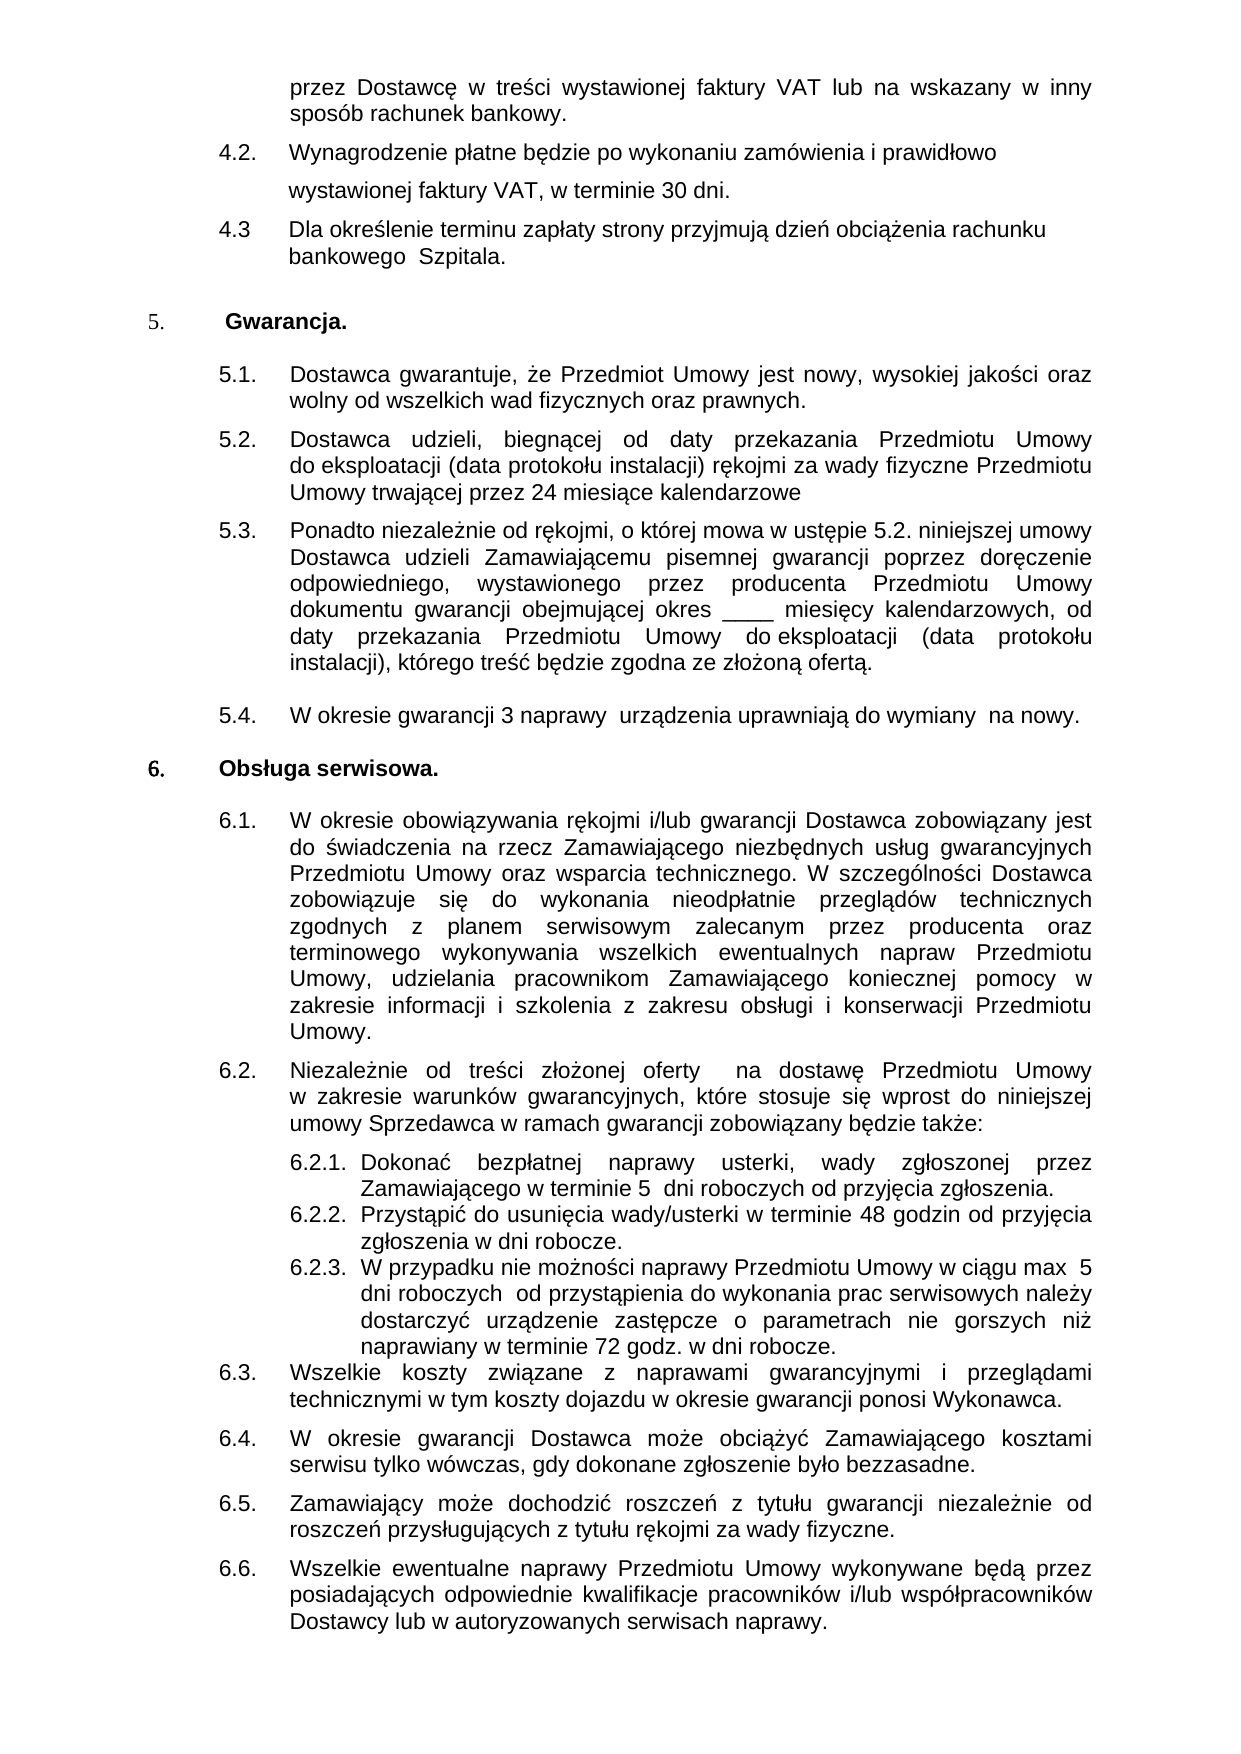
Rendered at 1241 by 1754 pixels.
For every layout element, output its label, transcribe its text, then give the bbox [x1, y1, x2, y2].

list W przypadku nie możności naprawy Przedmiotu Umowy w ciągu max 5 dni roboczych od przystąpienia do wykonania prac serwisowych należy dostarczyć urządzenie zastępcze o parametrach nie gorszych niż naprawiany w terminie 72 godz. w dni robocze. [289, 1254, 1092, 1359]
list 4.2. Wynagrodzenie płatne będzie po wykonaniu zamówienia i prawidłowo [148, 139, 1092, 165]
list Gwarancja. [148, 308, 1092, 334]
list W okresie obowiązywania rękojmi i/lub gwarancji Dostawca zobowiązany jest do świadczenia na rzecz Zamawiającego niezbędnych usług gwarancyjnych Przedmiotu Umowy oraz wsparcia technicznego. W szczególności Dostawca zobowiązuje się do wykonania nieodpłatnie przeglądów technicznych zgodnych z planem serwisowym zalecanym przez producenta oraz terminowego wykonywania wszelkich ewentualnych napraw Przedmiotu Umowy, udzielania pracownikom Zamawiającego koniecznej pomocy w zakresie informacji i szkolenia z zakresu obsługi i konserwacji Przedmiotu Umowy. [218, 807, 1092, 1044]
list W okresie gwarancji 3 naprawy urządzenia uprawniają do wymiany na nowy. [218, 702, 1092, 728]
list przez Dostawcę w treści wystawionej faktury VAT lub na wskazany w inny sposób rachunek bankowy. [218, 73, 1092, 126]
list Dostawca udzieli, biegnącej od daty przekazania Przedmiotu Umowy do eksploatacji (data protokołu instalacji) rękojmi za wady fizyczne Przedmiotu Umowy trwającej przez 24 miesiące kalendarzowe [218, 426, 1092, 505]
list Wszelkie ewentualne naprawy Przedmiotu Umowy wykonywane będą przez posiadających odpowiednie kwalifikacje pracowników i/lub współpracowników Dostawcy lub w autoryzowanych serwisach naprawy. [218, 1555, 1092, 1634]
list bankowego Szpitala. [148, 243, 1092, 269]
list Dostawca gwarantuje, że Przedmiot Umowy jest nowy, wysokiej jakości oraz wolny od wszelkich wad fizycznych oraz prawnych. [218, 361, 1092, 413]
list Zamawiający może dochodzić roszczeń z tytułu gwarancji niezależnie od roszczeń przysługujących z tytułu rękojmi za wady fizyczne. [218, 1490, 1092, 1542]
list Wszelkie koszty związane z naprawami gwarancyjnymi i przeglądami technicznymi w tym koszty dojazdu w okresie gwarancji ponosi Wykonawca. [218, 1359, 1092, 1412]
list W okresie gwarancji Dostawca może obciążyć Zamawiającego kosztami serwisu tylko wówczas, gdy dokonane zgłoszenie było bezzasadne. [218, 1424, 1092, 1477]
list Dokonać bezpłatnej naprawy usterki, wady zgłoszonej przez Zamawiającego w terminie 5 dni roboczych od przyjęcia zgłoszenia. [289, 1148, 1092, 1201]
list wystawionej faktury VAT, w terminie 30 dni. [148, 177, 1092, 204]
list 4.3 Dla określenie terminu zapłaty strony przyjmują dzień obciążenia rachunku [148, 216, 1092, 243]
list Obsługa serwisowa. [148, 754, 1092, 781]
list Przystąpić do usunięcia wady/usterki w terminie 48 godzin od przyjęcia zgłoszenia w dni robocze. [289, 1201, 1092, 1254]
list Niezależnie od treści złożonej oferty na dostawę Przedmiotu Umowy w zakresie warunków gwarancyjnych, które stosuje się wprost do niniejszej umowy Sprzedawca w ramach gwarancji zobowiązany będzie także: [218, 1057, 1092, 1136]
list Ponadto niezależnie od rękojmi, o której mowa w ustępie 5.2. niniejszej umowy Dostawca udzieli Zamawiającemu pisemnej gwarancji poprzez doręczenie odpowiedniego, wystawionego przez producenta Przedmiotu Umowy dokumentu gwarancji obejmującej okres ____ miesięcy kalendarzowych, od daty przekazania Przedmiotu Umowy do eksploatacji (data protokołu instalacji), którego treść będzie zgodna ze złożoną ofertą. [218, 517, 1092, 676]
